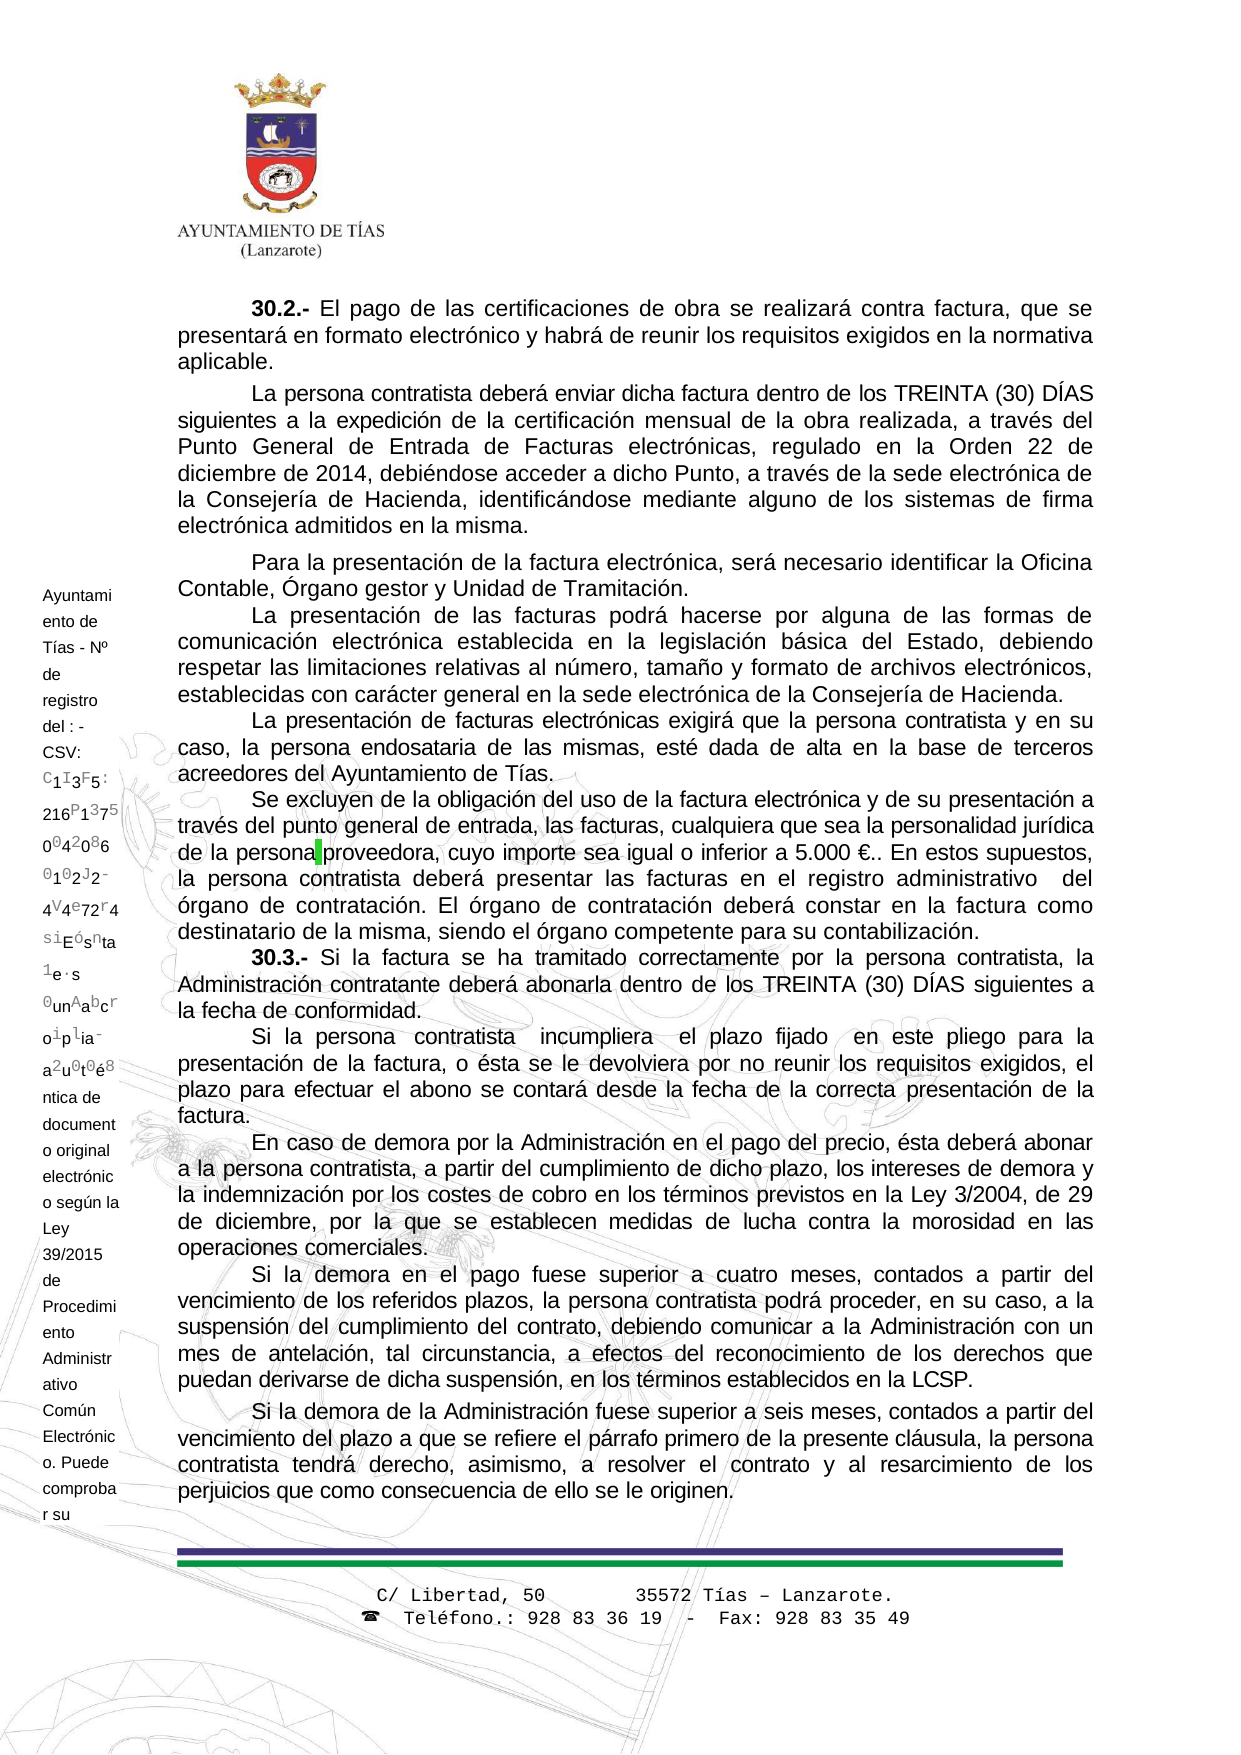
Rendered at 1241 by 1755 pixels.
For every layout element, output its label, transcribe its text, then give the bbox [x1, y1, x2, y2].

text La persona contratista deberá enviar dicha factura dentro de los TREINTA (30) DÍAS siguientes a la expedición de la certificación mensual de la obra realizada, a través del Punto General de Entrada de Facturas electrónicas, regulado en la Orden 22 de diciembre de 2014, debiéndose acceder a dicho Punto, a través de la sede electrónica de la Consejería de Hacienda, identificándose mediante alguno de los sistemas de firma electrónica admitidos en la misma. [177, 380, 1094, 538]
text Ayuntamiento de Tías - Nº de registro del : - CSV: C1I3F5:216P137500420860102J2-4V4e72r4siEósnta 1e.s 0unAabcroiplia-a2u0t0é8ntica de documento original electrónico según la Ley 39/2015 de Procedimiento Administrativo Común Electrónico. Puede comprobar su autenticidad en: [42, 586, 119, 1525]
text  Teléfono.: 928 83 36 19 - Fax: 928 83 35 49 [995, 1607, 1108, 1630]
text 30.3.- Si la factura se ha tramitado correctamente por la persona contratista, la Administración contratante deberá abonarla dentro de los TREINTA (30) DÍAS siguientes a la fecha de conformidad. [995, 944, 1094, 1023]
text En caso de demora por la Administración en el pago del precio, ésta deberá abonar a la persona contratista, a partir del cumplimiento de dicho plazo, los intereses de demora y la indemnización por los costes de cobro en los términos previstos en la Ley 3/2004, de 29 de diciembre, por la que se establecen medidas de lucha contra la morosidad en las operaciones comerciales. [995, 1129, 1094, 1261]
text Si la demora en el pago fuese superior a cuatro meses, contados a partir del vencimiento de los referidos plazos, la persona contratista podrá proceder, en su caso, a la suspensión del cumplimiento del contrato, debiendo comunicar a la Administración con un mes de antelación, tal circunstancia, a efectos del reconocimiento de los derechos que puedan derivarse de dicha suspensión, en los términos establecidos en la LCSP. [995, 1261, 1094, 1392]
text Para la presentación de la factura electrónica, será necesario identificar la Oficina Contable, Órgano gestor y Unidad de Tramitación. [177, 549, 1093, 602]
text C/ Libertad, 50 35572 Tías – Lanzarote. [995, 1586, 1108, 1607]
text La presentación de facturas electrónicas exigirá que la persona contratista y en su caso, la persona endosataria de las mismas, esté dada de alta en la base de terceros acreedores del Ayuntamiento de Tías. [177, 707, 1094, 786]
text La presentación de las facturas podrá hacerse por alguna de las formas de comunicación electrónica establecida en la legislación básica del Estado, debiendo respetar las limitaciones relativas al número, tamaño y formato de archivos electrónicos, establecidas con carácter general en la sede electrónica de la Consejería de Hacienda. [177, 602, 1094, 707]
text Si la demora de la Administración fuese superior a seis meses, contados a partir del vencimiento del plazo a que se refiere el párrafo primero de la presente cláusula, la persona contratista tendrá derecho, asimismo, a resolver el contrato y al resarcimiento de los perjuicios que como consecuencia de ello se le originen. [995, 1398, 1094, 1504]
text Si la persona contratista incumpliera el plazo fijado en este pliego para la presentación de la factura, o ésta se le devolviera por no reunir los requisitos exigidos, el plazo para efectuar el abono se contará desde la fecha de la correcta presentación de la factura. [995, 1023, 1094, 1129]
text 30.2.- El pago de las certificaciones de obra se realizará contra factura, que se presentará en formato electrónico y habrá de reunir los requisitos exigidos en la normativa aplicable. [177, 295, 1094, 374]
text Se excluyen de la obligación del uso de la factura electrónica y de su presentación a través del punto general de entrada, las facturas, cualquiera que sea la personalidad jurídica de la persona proveedora, cuyo importe sea igual o inferior a 5.000 €.. En estos supuestos, la persona contratista deberá presentar las facturas en el registro administrativo del órgano de contratación. El órgano de contratación deberá constar en la factura como destinatario de la misma, siendo el órgano competente para su contabilización. [995, 786, 1094, 944]
